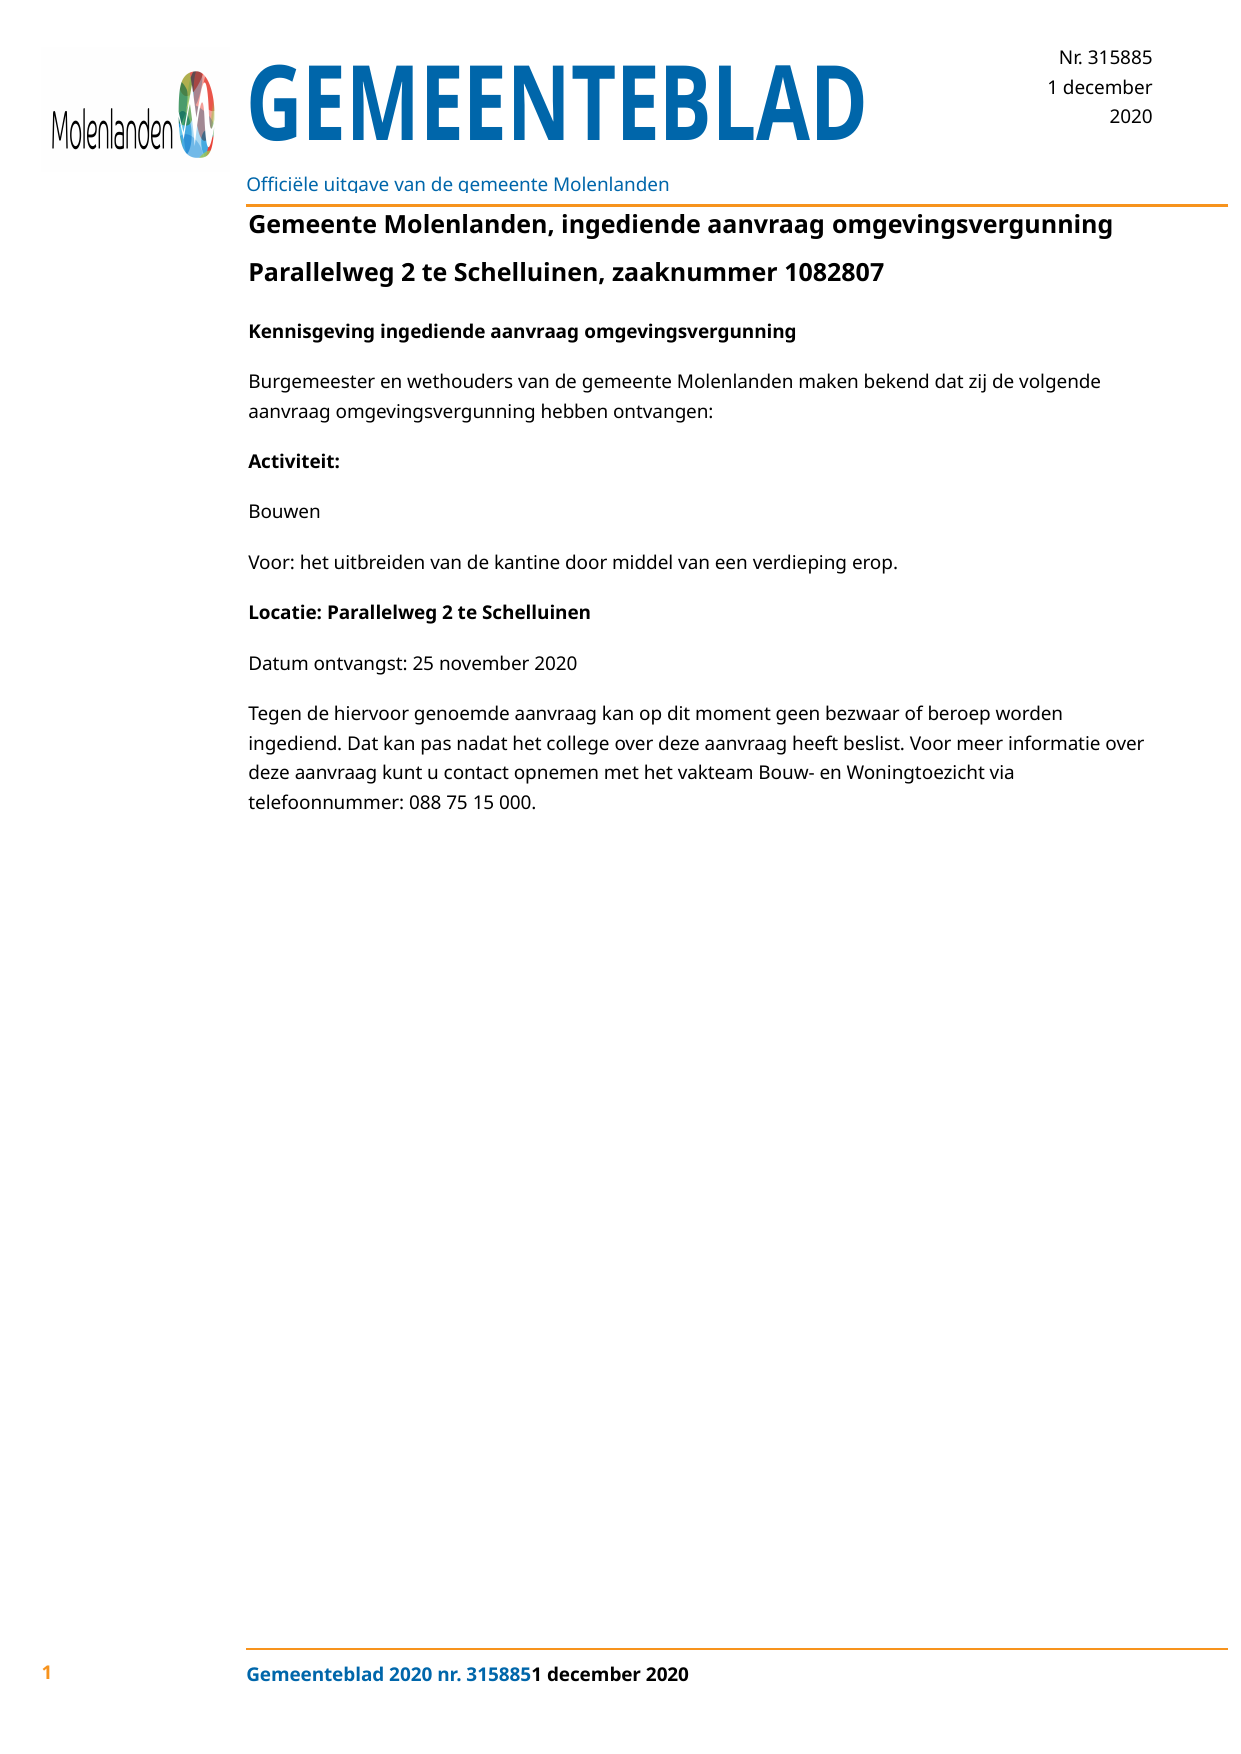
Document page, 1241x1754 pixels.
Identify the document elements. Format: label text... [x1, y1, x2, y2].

text Datum ontvangst: 25 november 2020 [248, 650, 1152, 676]
text Voor: het uitbreiden van de kantine door middel van een verdieping erop. [248, 549, 1152, 575]
text Locatie: Parallelweg 2 te Schelluinen [248, 599, 1152, 625]
picture [41, 47, 231, 172]
text Burgemeester en wethouders van de gemeente Molenlanden maken bekend dat zij de volgende aanvraag omgevingsvergunning hebben ontvangen: [248, 368, 1152, 424]
text Bouwen [248, 499, 1152, 524]
text Tegen de hiervoor genoemde aanvraag kan op dit moment geen bezwaar of beroep worden ingediend. Dat kan pas nadat het college over deze aanvraag heeft beslist. Voor meer informatie over deze aanvraag kunt u contact opnemen met het vakteam Bouw- en Woningtoezicht via telefoonnummer: 088 75 15 000. [248, 700, 1152, 815]
text Gemeente Molenlanden, ingediende aanvraag omgevingsvergunning Parallelweg 2 te Schelluinen, zaaknummer 1082807 [248, 207, 1152, 288]
text Kennisgeving ingediende aanvraag omgevingsvergunning [248, 318, 1152, 344]
text Activiteit: [248, 448, 1152, 474]
